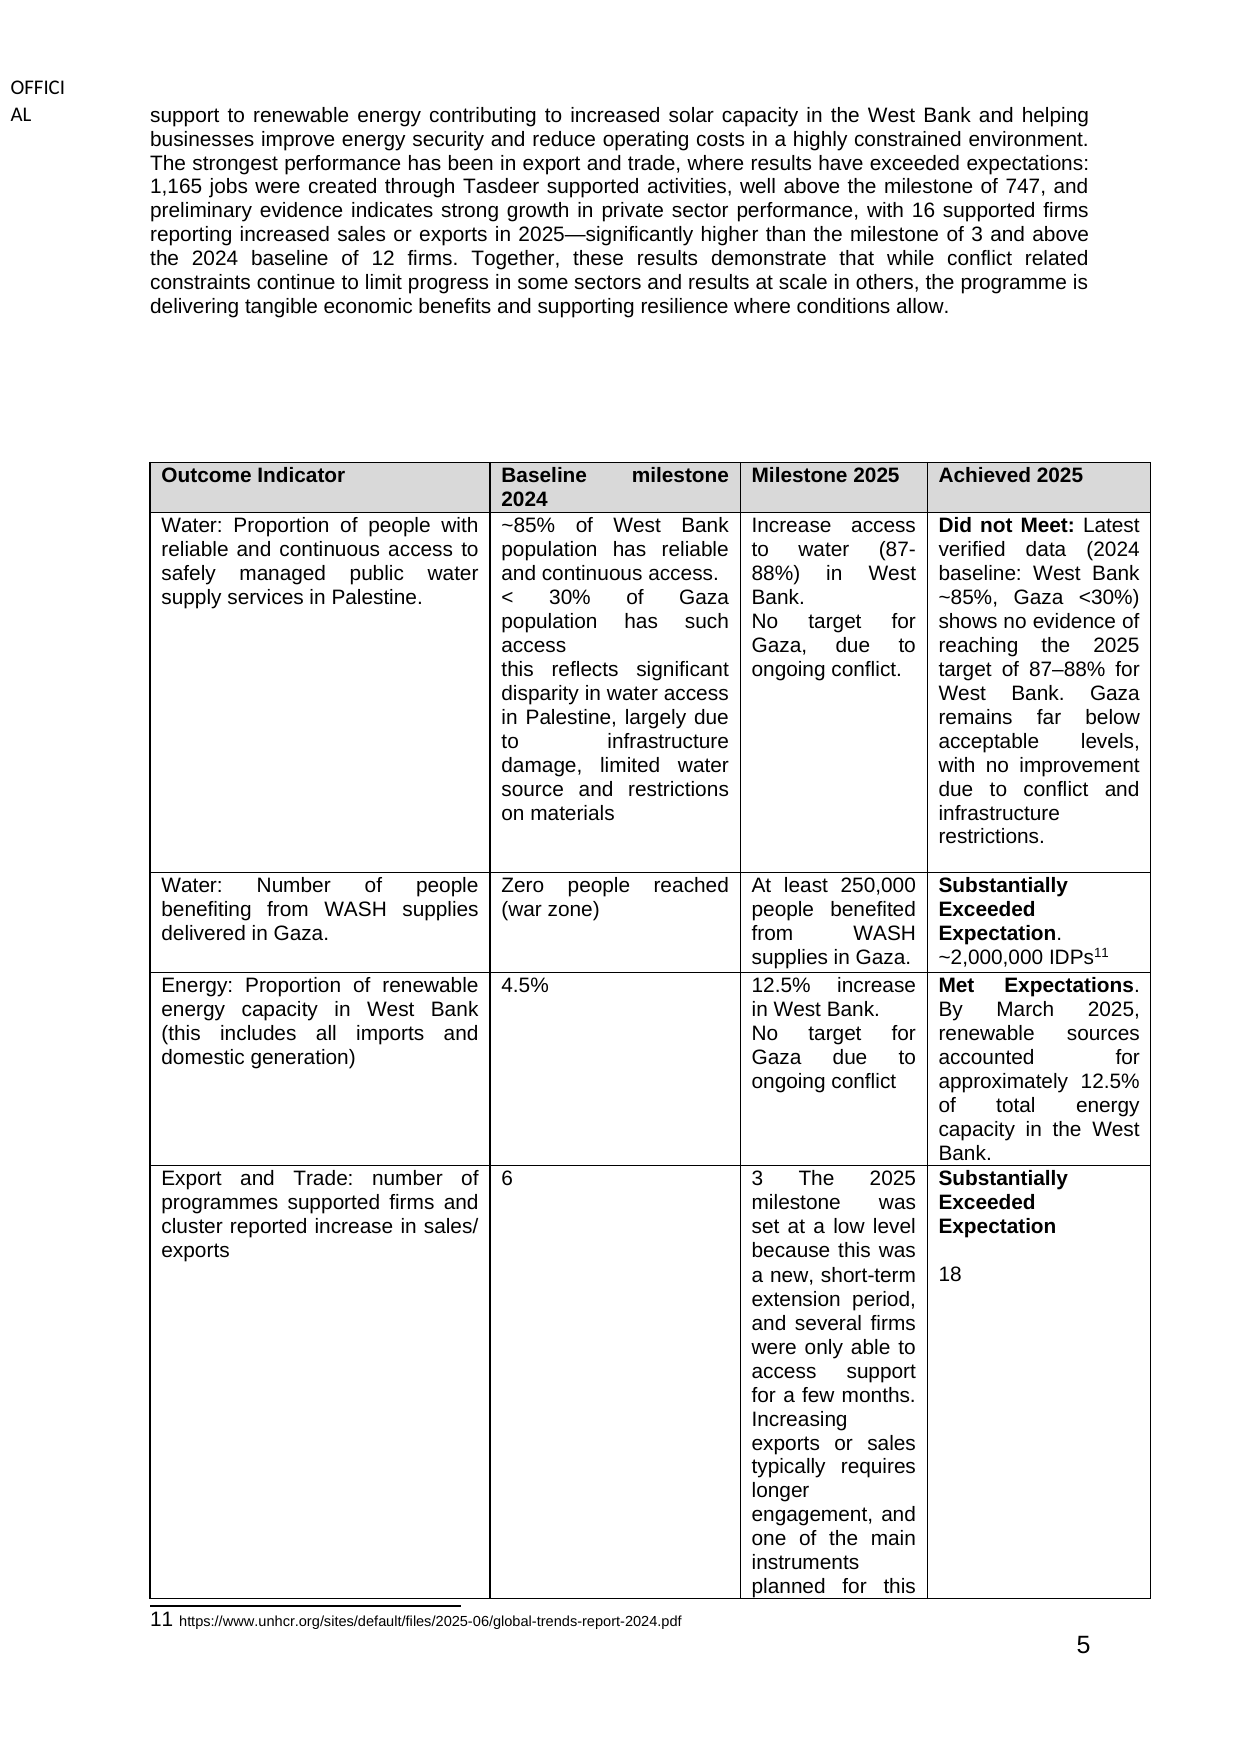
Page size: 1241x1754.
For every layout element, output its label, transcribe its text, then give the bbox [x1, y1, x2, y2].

text support to renewable energy contributing to increased solar capacity in the West Bank and helping businesses improve energy security and reduce operating costs in a highly constrained environment. The strongest performance has been in export and trade, where results have exceeded expectations: 1,165 jobs were created through Tasdeer supported activities, well above the milestone of 747, and preliminary evidence indicates strong growth in private sector performance, with 16 supported firms reporting increased sales or exports in 2025—significantly higher than the milestone of 3 and above the 2024 baseline of 12 firms. Together, these results demonstrate that while conflict related constraints continue to limit progress in some sectors and results at scale in others, the programme is delivering tangible economic benefits and supporting resilience where conditions allow. [150, 102, 1090, 318]
table_cell Zero people reached (war zone) [491, 873, 740, 972]
table_cell At least 250,000 people benefited from WASH supplies in Gaza. [741, 873, 927, 972]
table_cell Energy: Proportion of renewable energy capacity in West Bank (this includes all imports and domestic generation) [151, 973, 489, 1165]
table_cell Export and Trade: number of programmes supported firms and cluster reported increase in sales/ exports [151, 1166, 489, 1598]
table_header Milestone 2025 [741, 463, 927, 512]
table_cell 4.5% [491, 973, 740, 1165]
table_cell Water: Number of people benefiting from WASH supplies delivered in Gaza. [151, 873, 489, 972]
table_cell 12.5% increase in West Bank. No target for Gaza due to ongoing conflict [741, 973, 927, 1165]
table_cell Substantially Exceeded Expectation 18 [928, 1166, 1150, 1598]
table_cell Substantially Exceeded Expectation. ~2,000,000 IDPs [928, 873, 1150, 972]
table_cell 3 The 2025 milestone was set at a low level because this was a new, short‑term extension period, and several firms were only able to access support for a few months. Increasing exports or sales typically requires longer engagement, and one of the main instruments planned for this [741, 1166, 927, 1598]
table_cell Did not Meet: Latest verified data (2024 baseline: West Bank ~85%, Gaza <30%) shows no evidence of reaching the 2025 target of 87–88% for West Bank. Gaza remains far below acceptable levels, with no improvement due to conflict and infrastructure restrictions. [928, 513, 1150, 872]
table_cell 6 [491, 1166, 740, 1598]
table_header Baseline milestone 2024 [491, 463, 740, 512]
table_cell Increase access to water (87-88%) in West Bank. No target for Gaza, due to ongoing conflict. [741, 513, 927, 872]
table_cell Water: Proportion of people with reliable and continuous access to safely managed public water supply services in Palestine. [151, 513, 489, 872]
table_header Achieved 2025 [928, 463, 1150, 512]
table_header Outcome Indicator [151, 463, 489, 512]
table_cell Met Expectations. By March 2025, renewable sources accounted for approximately 12.5% of total energy capacity in the West Bank. [928, 973, 1150, 1165]
table_cell ~85% of West Bank population has reliable and continuous access. < 30% of Gaza population has such access this reflects significant disparity in water access in Palestine, largely due to infrastructure damage, limited water source and restrictions on materials [491, 513, 740, 872]
